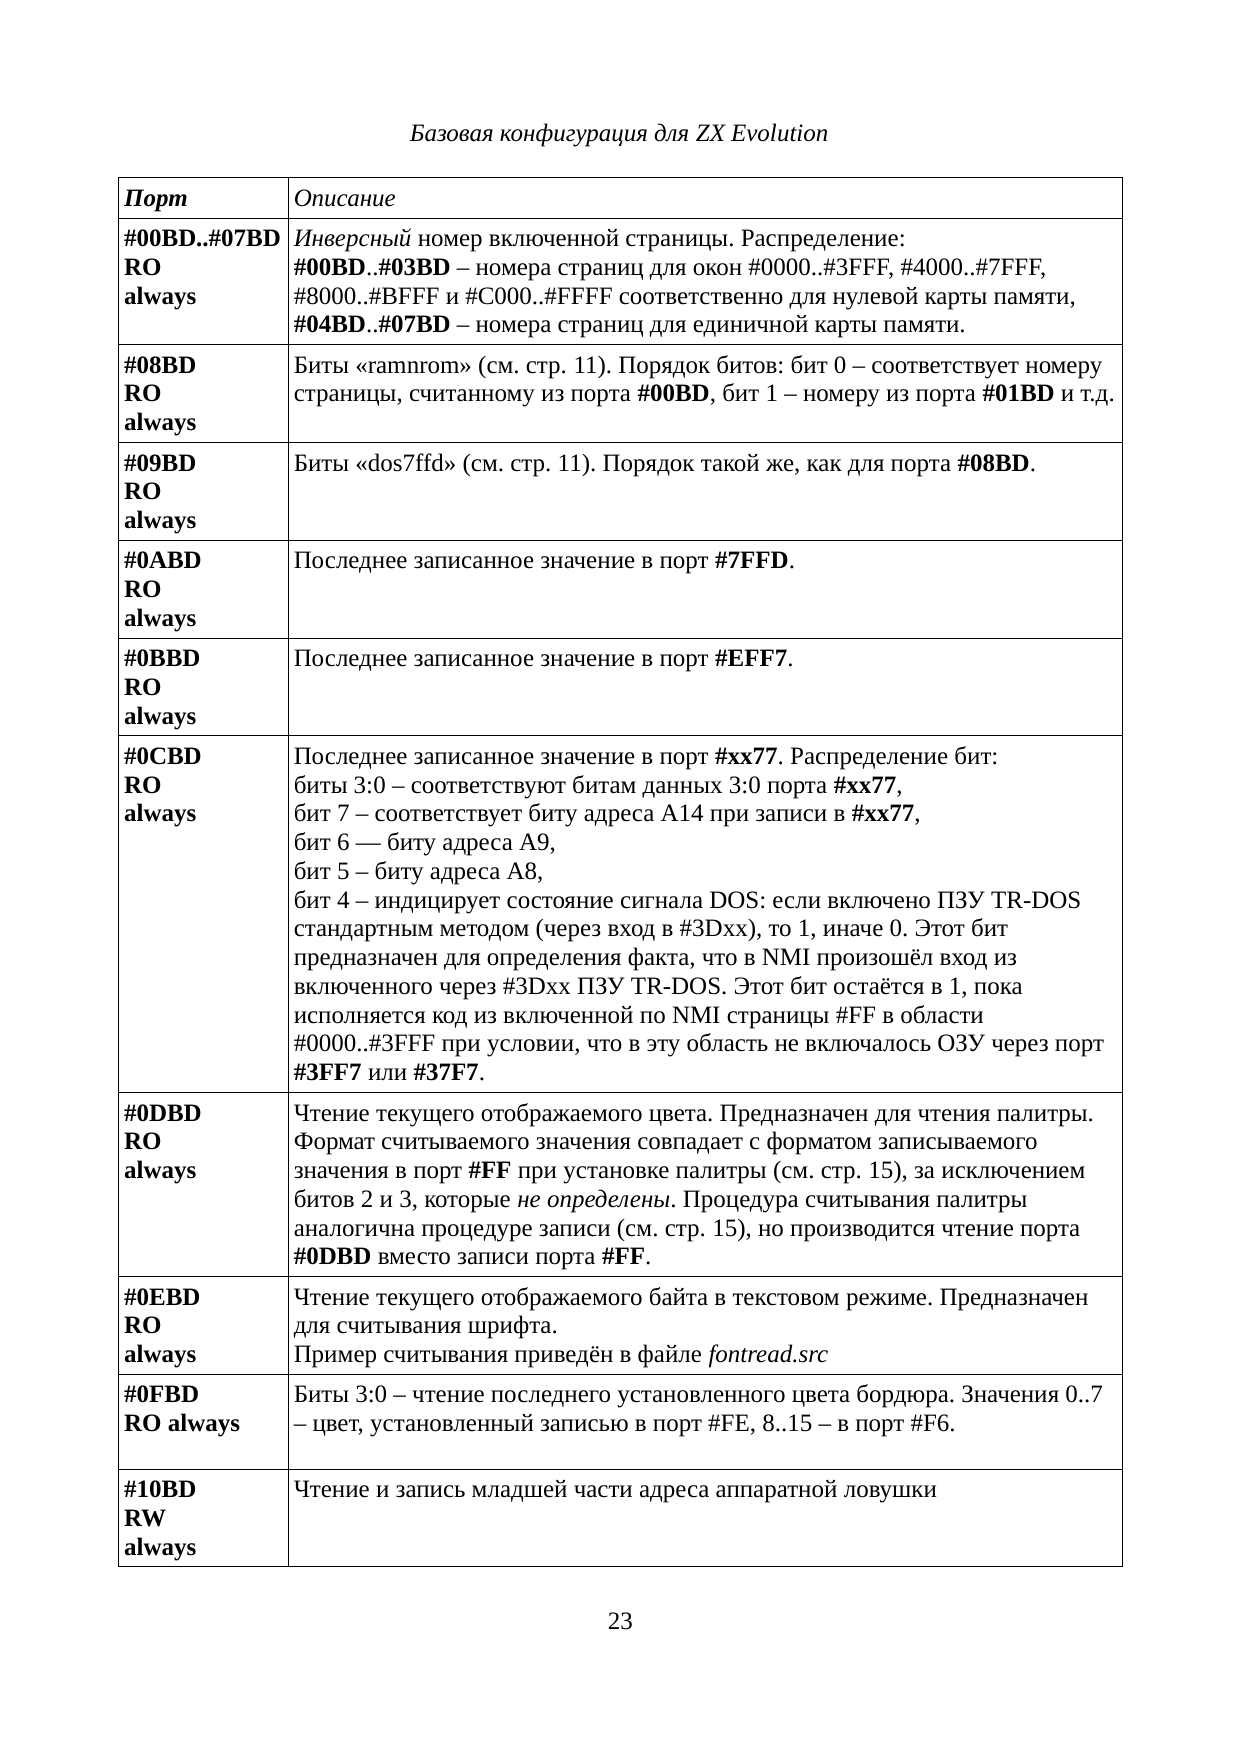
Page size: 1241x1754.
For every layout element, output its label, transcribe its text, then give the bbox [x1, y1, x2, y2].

table_cell Последнее записанное значение в порт #EFF7. [289, 639, 1122, 735]
table_cell #10BD RW always [119, 1470, 288, 1566]
table_cell Последнее записанное значение в порт #xx77. Распределение бит: биты 3:0 – соответствуют битам данных 3:0 порта #xx77, бит 7 – соответствует биту адреса A14 при записи в #xx77, бит 6 — биту адреса A9, бит 5 – биту адреса A8, бит 4 – индицирует состояние сигнала DOS: если включено ПЗУ TR-DOS стандартным методом (через вход в #3Dxx), то 1, иначе 0. Этот бит предназначен для определения факта, что в NMI произошёл вход из включенного через #3Dxx ПЗУ TR-DOS. Этот бит остаётся в 1, пока исполняется код из включенной по NMI страницы #FF в области #0000..#3FFF при условии, что в эту область не включалось ОЗУ через порт #3FF7 или #37F7. [289, 736, 1122, 1092]
table_cell Биты «dos7ffd» (см. стр. 11). Порядок такой же, как для порта #08BD. [289, 443, 1122, 539]
table_cell #09BD RO always [119, 443, 288, 539]
table_header Описание [289, 178, 1122, 217]
table_cell Чтение текущего отображаемого байта в текстовом режиме. Предназначен для считывания шрифта. Пример считывания приведён в файле fontread.src [289, 1277, 1122, 1374]
table_cell Биты «ramnrom» (см. стр. 11). Порядок битов: бит 0 – соответствует номеру страницы, считанному из порта #00BD, бит 1 – номеру из порта #01BD и т.д. [289, 345, 1122, 442]
table_cell Биты 3:0 – чтение последнего установленного цвета бордюра. Значения 0..7 – цвет, установленный записью в порт #FE, 8..15 – в порт #F6. [289, 1375, 1122, 1469]
table_cell Чтение и запись младшей части адреса аппаратной ловушки [289, 1470, 1122, 1566]
table_cell #0CBD RO always [119, 736, 288, 1092]
table_cell #0DBD RO always [119, 1093, 288, 1276]
table_cell #0BBD RO always [119, 639, 288, 735]
table_header Порт [119, 178, 288, 217]
table_cell #00BD..#07BD RO always [119, 219, 288, 344]
table_cell #0ABD RO always [119, 541, 288, 637]
table_cell Чтение текущего отображаемого цвета. Предназначен для чтения палитры. Формат считываемого значения совпадает с форматом записываемого значения в порт #FF при установке палитры (см. стр. 15), за исключением битов 2 и 3, которые не определены. Процедура считывания палитры аналогична процедуре записи (см. стр. 15), но производится чтение порта #0DBD вместо записи порта #FF. [289, 1093, 1122, 1276]
table_cell #0EBD RO always [119, 1277, 288, 1374]
table_cell Инверсный номер включенной страницы. Распределение: #00BD..#03BD – номера страниц для окон #0000..#3FFF, #4000..#7FFF, #8000..#BFFF и #C000..#FFFF соответственно для нулевой карты памяти, #04BD..#07BD – номера страниц для единичной карты памяти. [289, 219, 1122, 344]
table_cell #08BD RO always [119, 345, 288, 442]
table_cell Последнее записанное значение в порт #7FFD. [289, 541, 1122, 637]
table_cell #0FBD RO always [119, 1375, 288, 1469]
